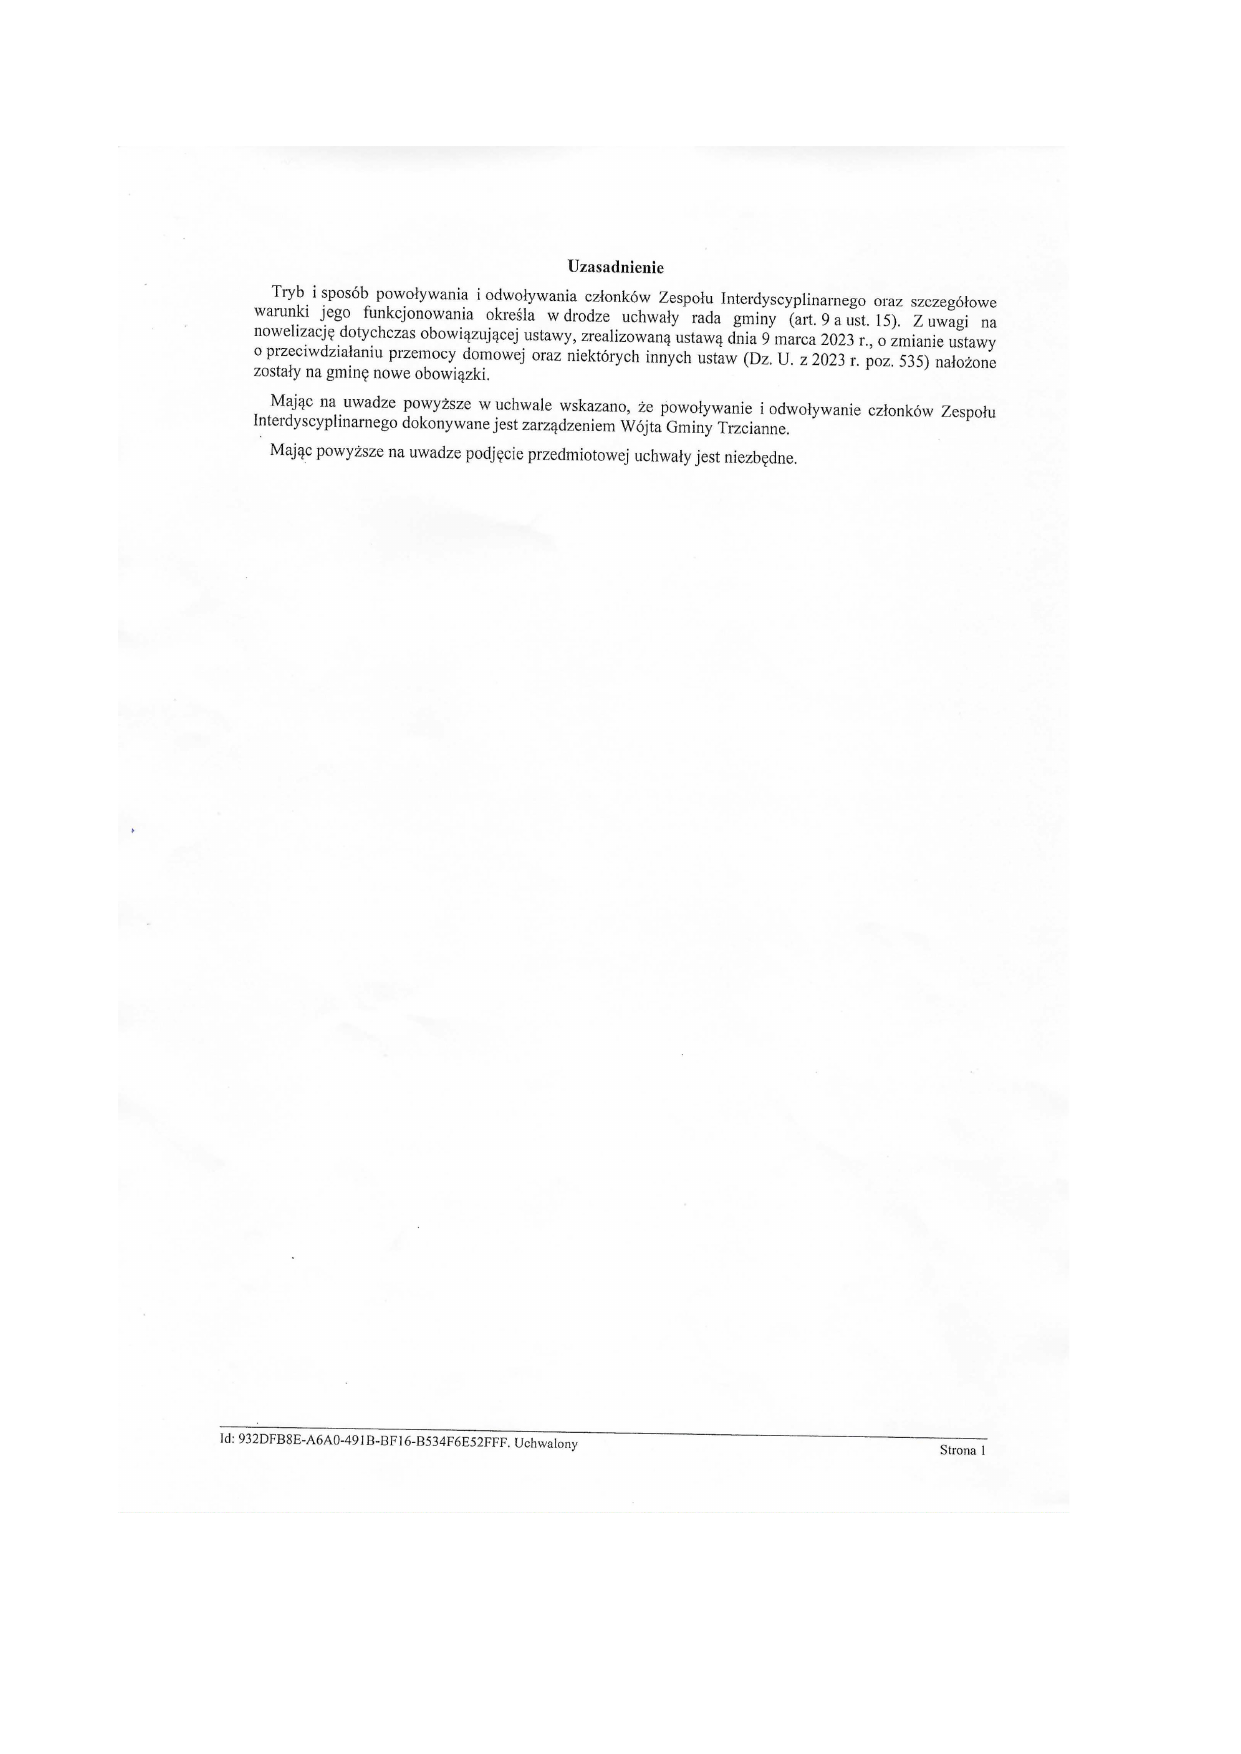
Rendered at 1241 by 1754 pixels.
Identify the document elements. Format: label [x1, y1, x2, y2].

picture [118, 146, 1070, 1513]
